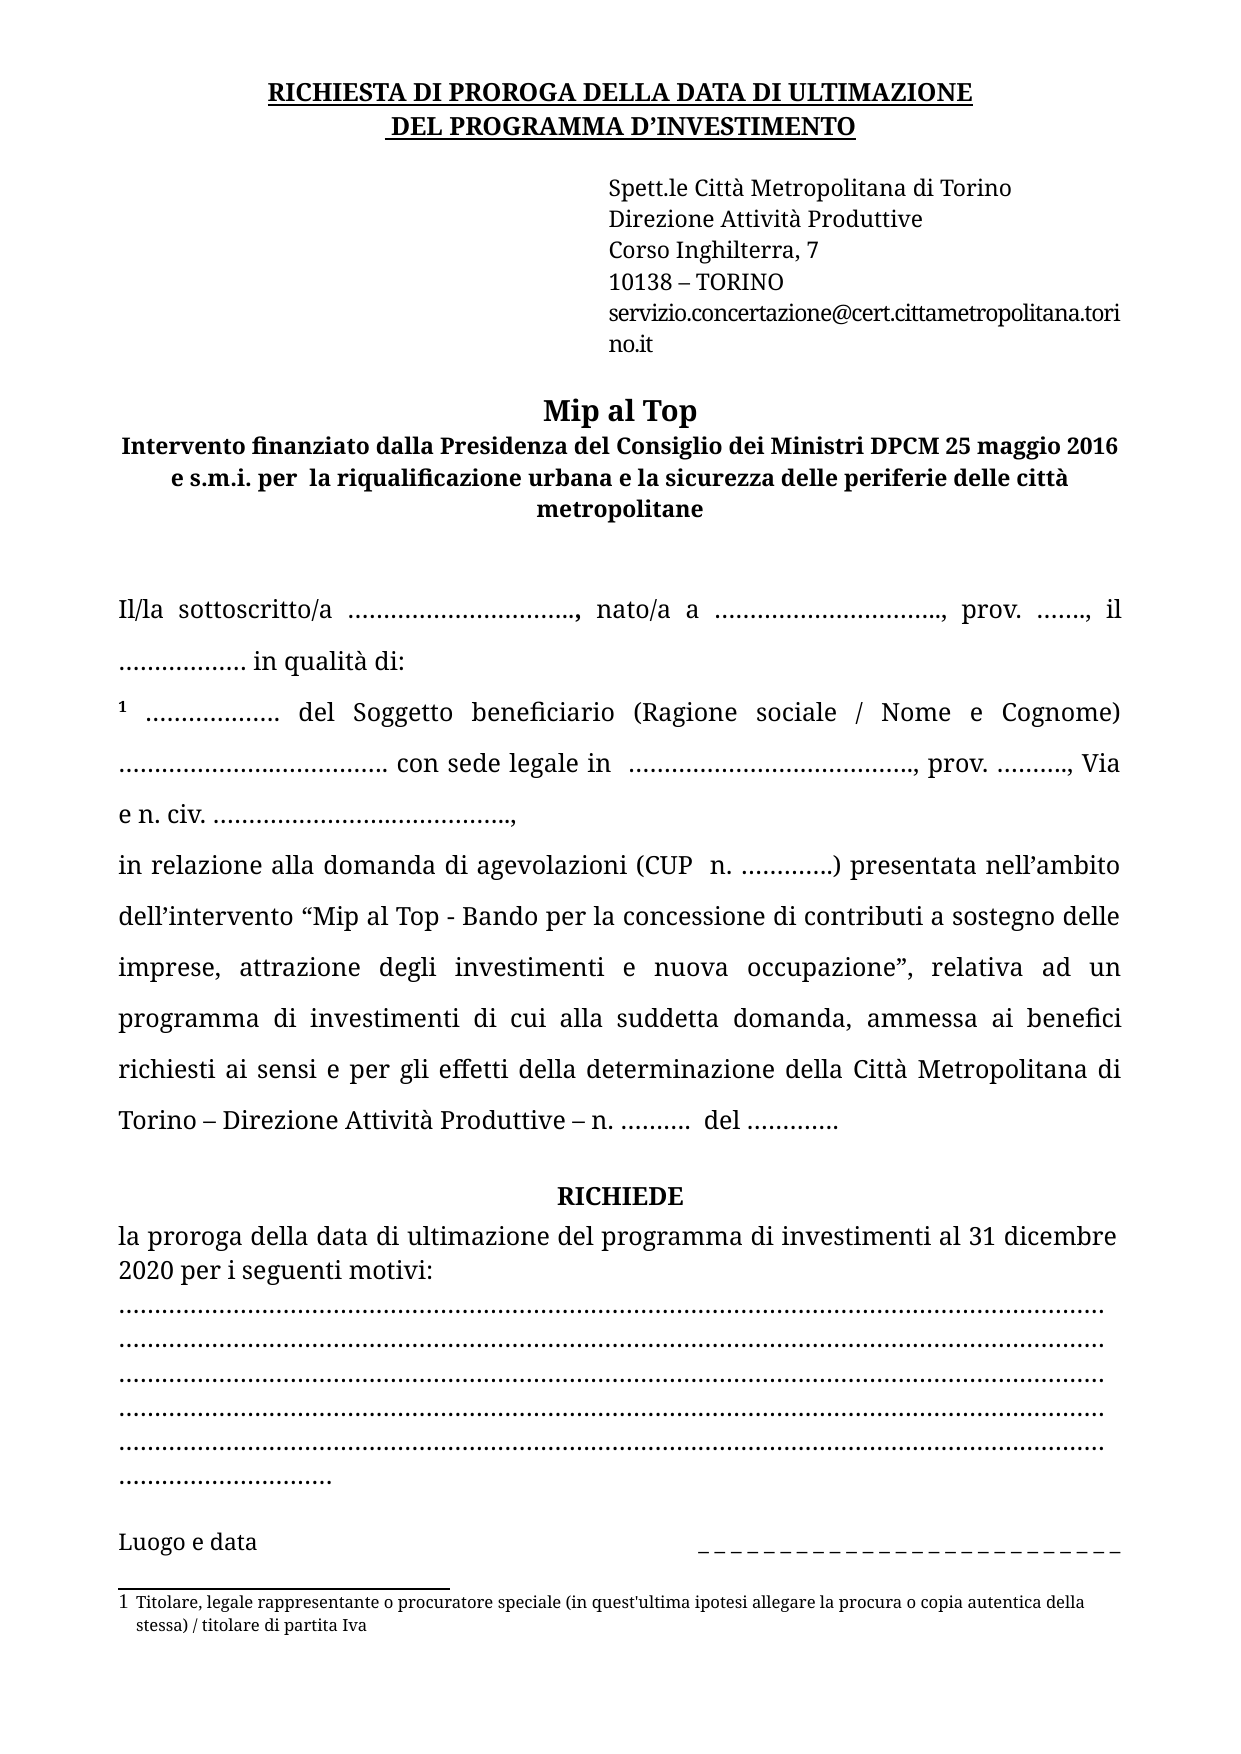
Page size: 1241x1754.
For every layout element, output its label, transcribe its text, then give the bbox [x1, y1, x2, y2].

text Spett.le Città Metropolitana di Torino [608, 172, 1122, 203]
text Direzione Attività Produttive [608, 203, 1122, 234]
text 10138 – TORINO [608, 266, 1122, 297]
text Mip al Top [118, 391, 1122, 430]
text Luogo e data _ _ _ _ _ _ _ _ _ _ _ _ _ _ _ _ _ _ _ _ _ _ _ _ _ _ [118, 1526, 1122, 1557]
text servizio.concertazione@cert.cittametropolitana.torino.it [608, 297, 1122, 359]
text in relazione alla domanda di agevolazioni (CUP n. ………….) presentata nell’ambito dell’intervento “Mip al Top - Bando per la concessione di contributi a sostegno delle imprese, attrazione degli investimenti e nuova occupazione”, relativa ad un programma di investimenti di cui alla suddetta domanda, ammessa ai benefici richiesti ai sensi e per gli effetti della determinazione della Città Metropolitana di Torino – Direzione Attività Produttive – n. ………. del …………. [118, 847, 1122, 1137]
text Titolare, legale rappresentante o procuratore speciale (in quest'ultima ipotesi allegare la procura o copia autentica della stessa) / titolare di partita Iva [118, 1589, 1122, 1636]
subtitle RICHIEDE [118, 1179, 1122, 1213]
text Corso Inghilterra, 7 [608, 234, 1122, 266]
text Intervento finanziato dalla Presidenza del Consiglio dei Ministri DPCM 25 maggio 2016 e s.m.i. per la riqualificazione urbana e la sicurezza delle periferie delle città metropolitane [118, 430, 1122, 524]
text la proroga della data di ultimazione del programma di investimenti al 31 dicembre 2020 per i seguenti motivi: [118, 1219, 1118, 1287]
text Il/la sottoscritto/a ………………………….., nato/a a ………………………….., prov. ……., il ……………… in qualità di: [118, 592, 1122, 677]
text ………………. del Soggetto beneficiario (Ragione sociale / Nome e Cognome) ………………….……………. con sede legale in …………………………………., prov. ………., Via e n. civ. …………………….…………….., [118, 694, 1122, 830]
text ……………………………………………………………………………………………………………………………………………………………………………………………………………………………………………………………………………………………………………………………………………………………………………………………………………………………………………………………………………………………………………………………………………………………………………………………………………………………………………………………… [118, 1287, 1118, 1491]
